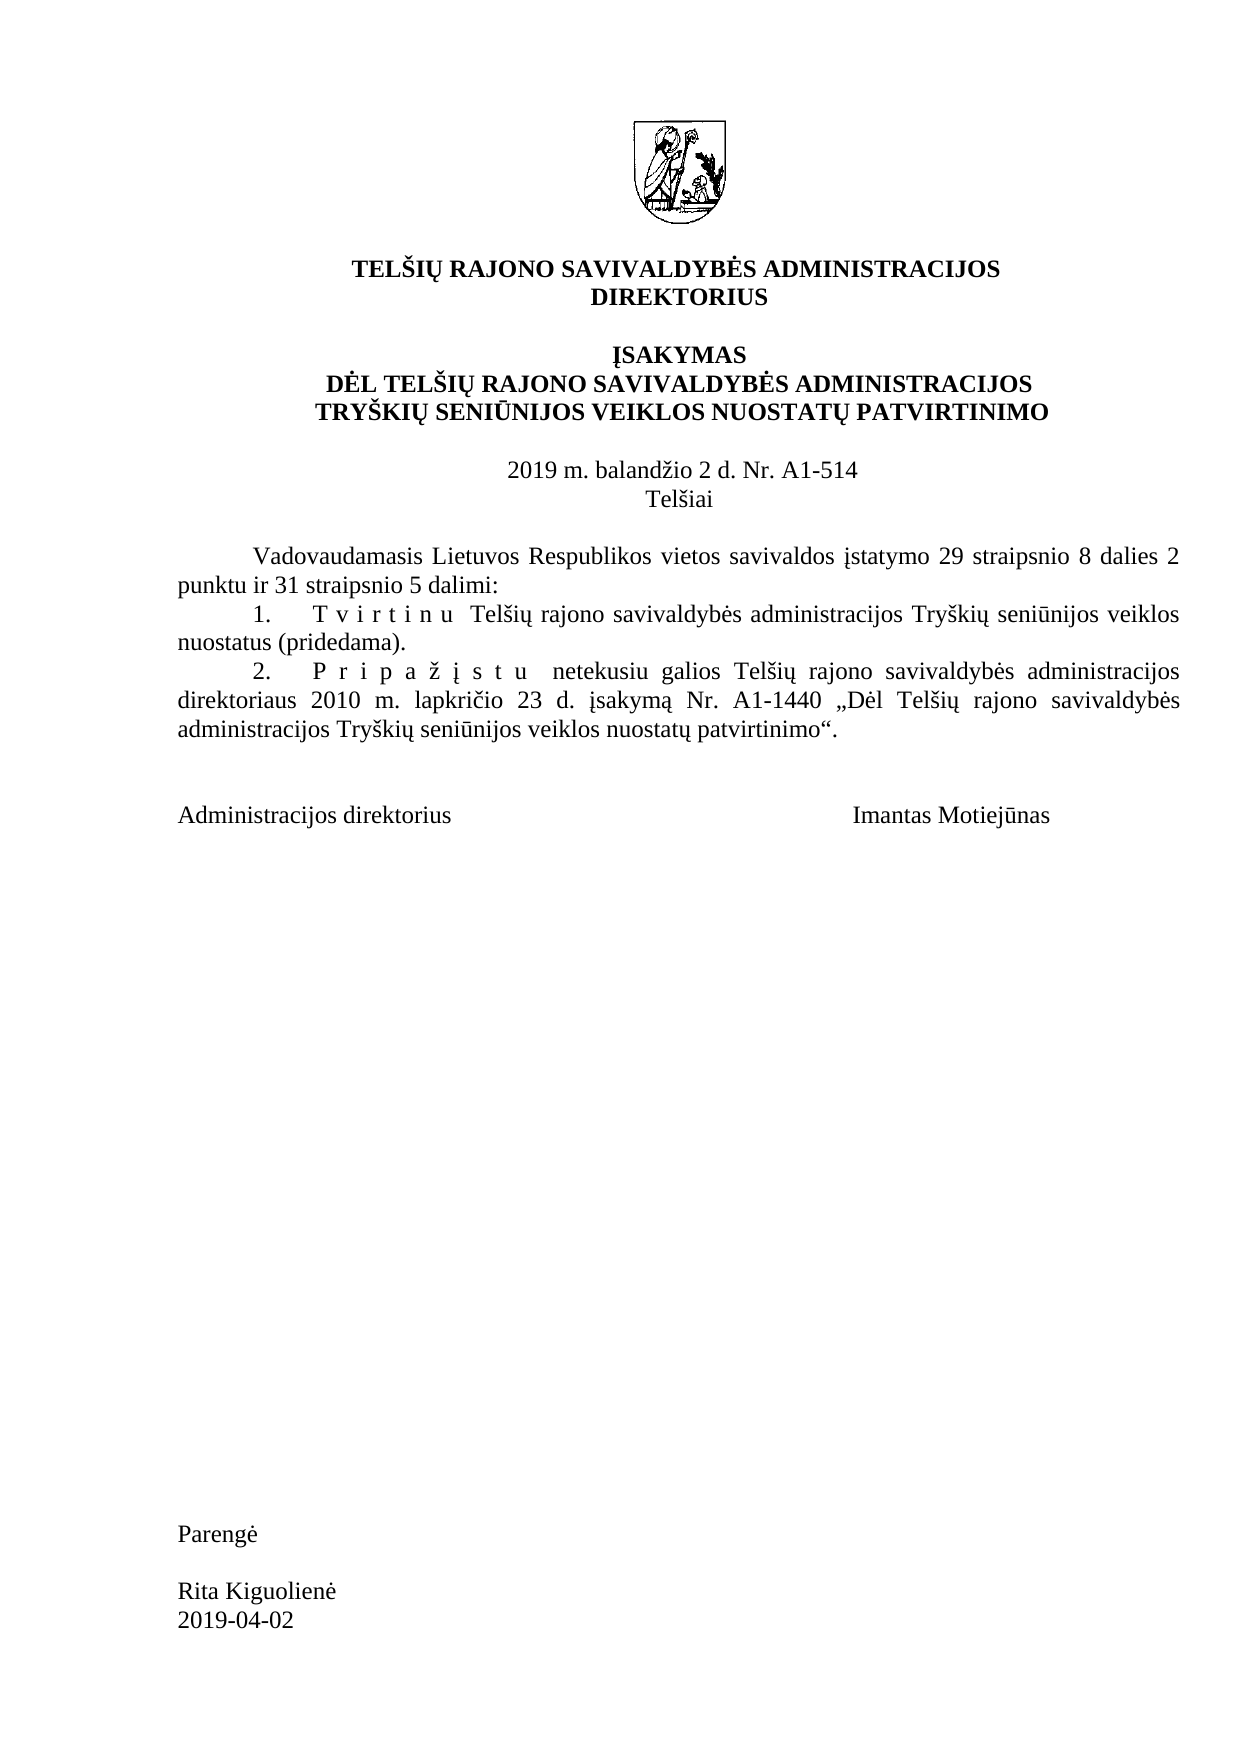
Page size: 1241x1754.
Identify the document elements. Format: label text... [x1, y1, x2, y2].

text DĖL TELŠIŲ RAJONO SAVIVALDYBĖS ADMINISTRACIJOS [177, 369, 1181, 397]
text Parengė [177, 1519, 1181, 1547]
text TRYŠKIŲ SENIŪNIJOS VEIKLOS NUOSTATŲ PATVIRTINIMO [177, 397, 1181, 426]
text 2019-04-02 [177, 1605, 1181, 1634]
text DIREKTORIUS [177, 282, 1181, 311]
text ĮSAKYMAS [177, 340, 1181, 369]
text 2. P r i p a ž į s t u netekusiu galios Telšių rajono savivaldybės administracijos direktoriaus 2010 m. lapkričio 23 d. įsakymą Nr. A1-1440 „Dėl Telšių rajono savivaldybės administracijos Tryškių seniūnijos veiklos nuostatų patvirtinimo“. [177, 656, 1181, 742]
text TELŠIŲ RAJONO SAVIVALDYBĖS ADMINISTRACIJOS [177, 254, 1181, 282]
text Administracijos direktorius Imantas Motiejūnas [177, 800, 1181, 829]
text 2019 m. balandžio 2 d. Nr. A1-514 [177, 455, 1181, 484]
text Rita Kiguolienė [177, 1576, 1181, 1605]
text Vadovaudamasis Lietuvos Respublikos vietos savivaldos įstatymo 29 straipsnio 8 dalies 2 punktu ir 31 straipsnio 5 dalimi: [177, 541, 1181, 599]
text 1. T v i r t i n u Telšių rajono savivaldybės administracijos Tryškių seniūnijos veiklos nuostatus (pridedama). [177, 599, 1181, 656]
text Telšiai [177, 484, 1181, 512]
